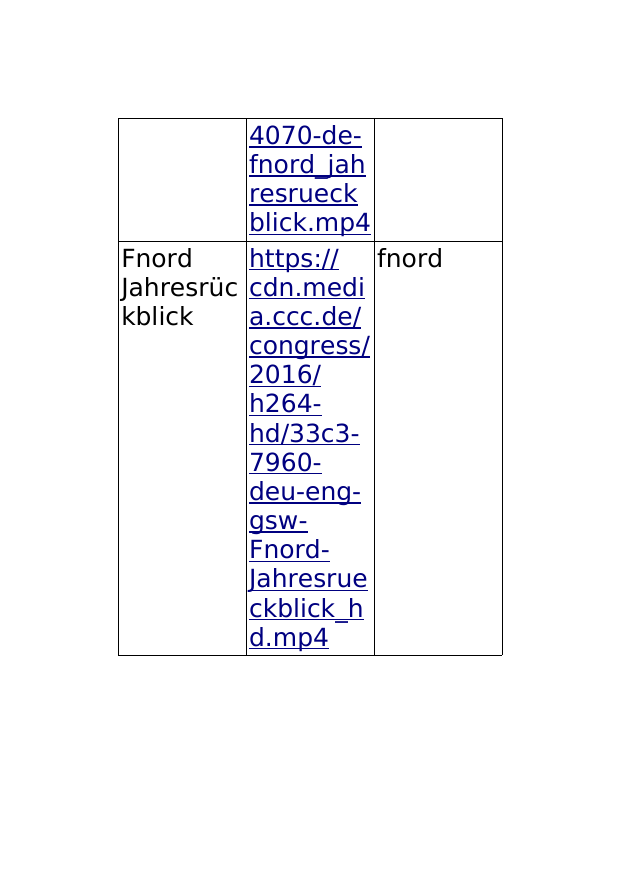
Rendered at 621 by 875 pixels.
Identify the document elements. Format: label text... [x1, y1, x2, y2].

table_cell [375, 119, 502, 241]
table_cell [119, 119, 246, 241]
table_cell https://cdn.media.ccc.de/congress/2016/h264-hd/33c3-7960-deu-eng-gsw-Fnord-Jahresrueckblick_hd.mp4 [247, 242, 374, 655]
table_cell Fnord Jahresrückblick [119, 242, 246, 655]
table_cell 4070-de-fnord_jahresrueckblick.mp4 [247, 119, 374, 241]
table_cell fnord [375, 242, 502, 655]
